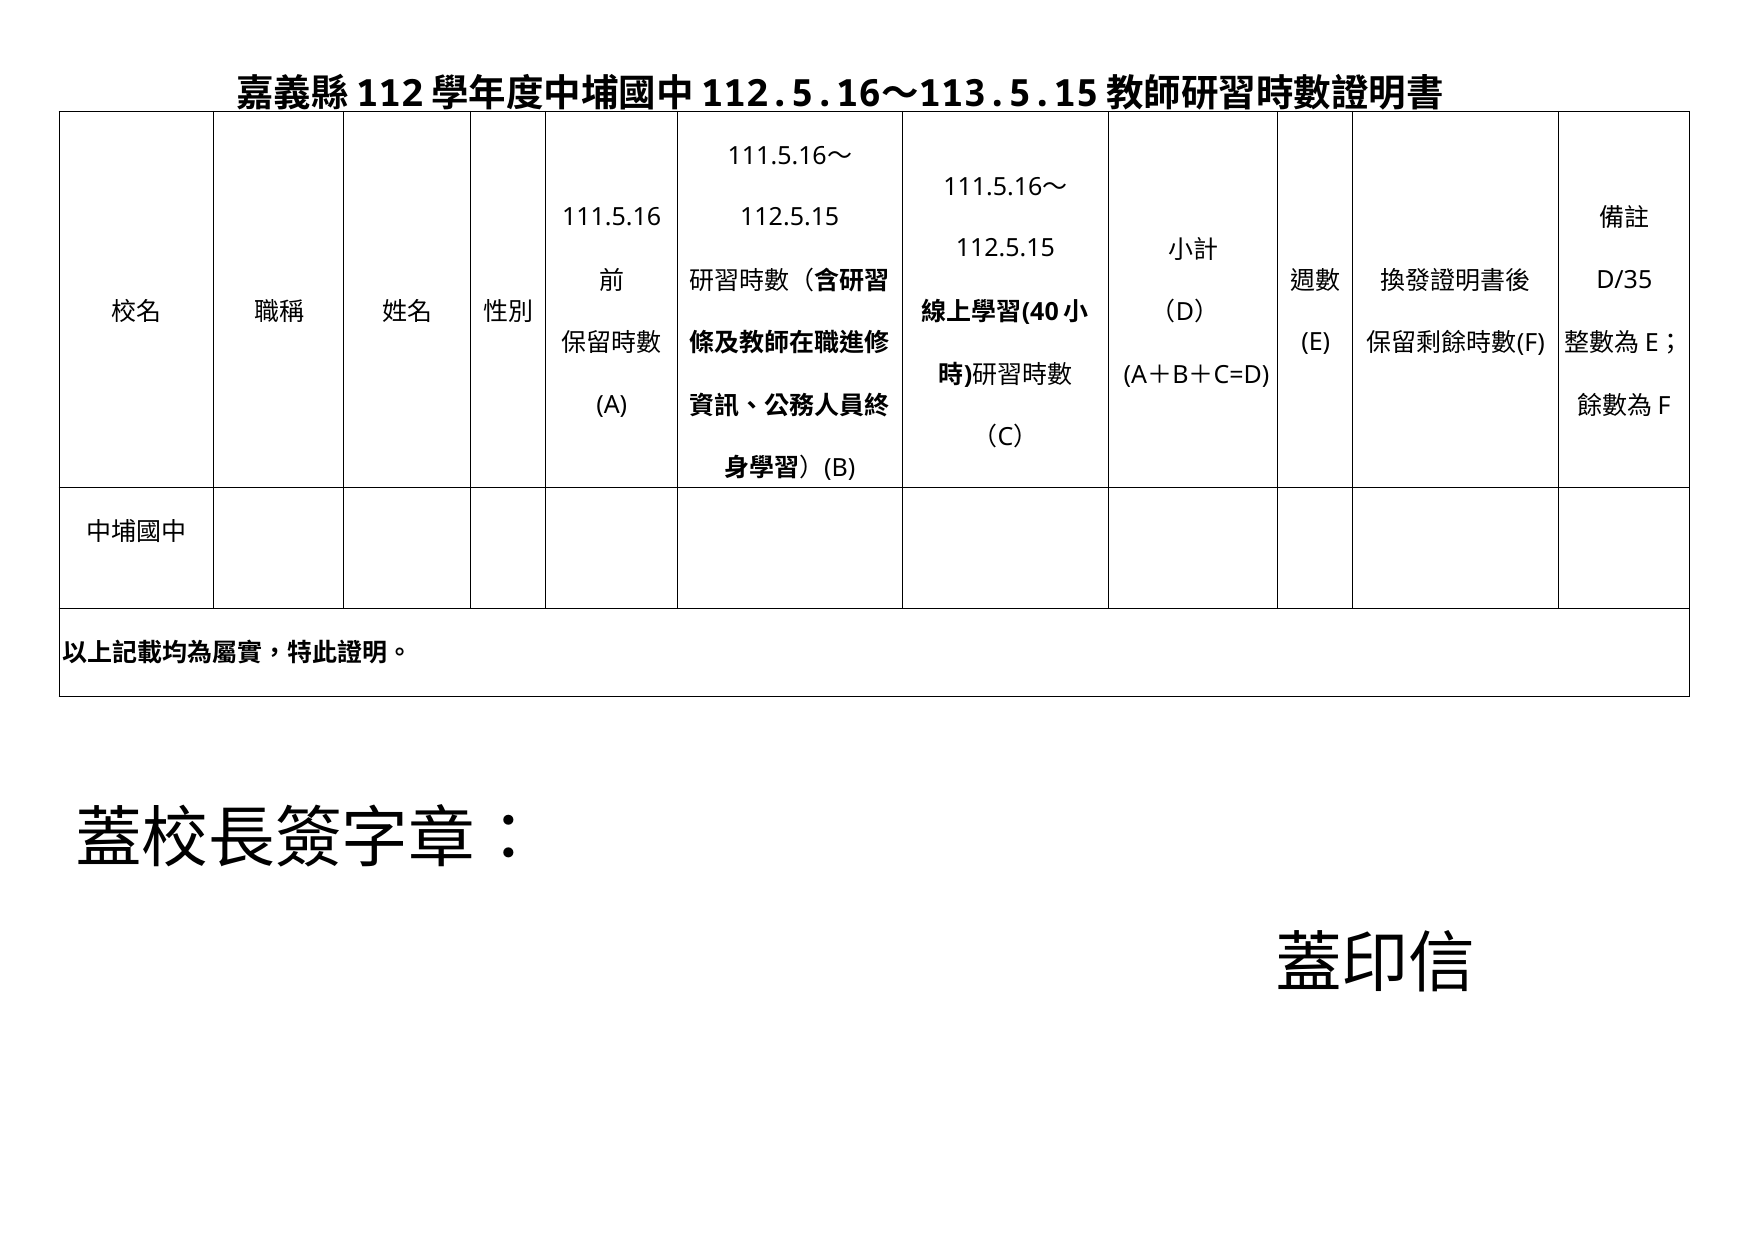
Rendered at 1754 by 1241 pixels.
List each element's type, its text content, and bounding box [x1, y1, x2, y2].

table_header 姓名 [344, 112, 470, 487]
table_cell [214, 488, 343, 608]
text 蓋印信 [75, 885, 1604, 1010]
table_cell [546, 488, 677, 608]
table_cell [1353, 488, 1558, 608]
table_cell [678, 488, 902, 608]
table_cell [344, 488, 470, 608]
table_header 111.5.16前 保留時數(A) [546, 112, 677, 487]
table_header 週數(E) [1278, 112, 1352, 487]
table_header 111.5.16～112.5.15 線上學習(40小時)研習時數 （C） [903, 112, 1108, 487]
table_cell [1109, 488, 1277, 608]
table_header 小計 （D） (A＋B＋C=D) [1109, 112, 1277, 487]
table_cell [903, 488, 1108, 608]
table_header 職稱 [214, 112, 343, 487]
text 蓋校長簽字章： [75, 760, 1604, 885]
table_header 111.5.16～112.5.15 研習時數（含研習條及教師在職進修資訊、公務人員終身學習）(B) [678, 112, 902, 487]
table_header 換發證明書後 保留剩餘時數(F) [1353, 112, 1558, 487]
table_cell 以上記載均為屬實，特此證明。 [60, 609, 1689, 696]
table_header 備註 D/35 整數為E；餘數為F [1559, 112, 1689, 487]
table_cell [1559, 488, 1689, 608]
table_cell [1278, 488, 1352, 608]
table_header 校名 [60, 112, 213, 487]
table_header 性別 [471, 112, 545, 487]
table_cell 中埔國中 [60, 488, 213, 608]
table_cell [471, 488, 545, 608]
text 嘉義縣112學年度中埔國中112.5.16～113.5.15教師研習時數證明書 [75, 48, 1604, 111]
